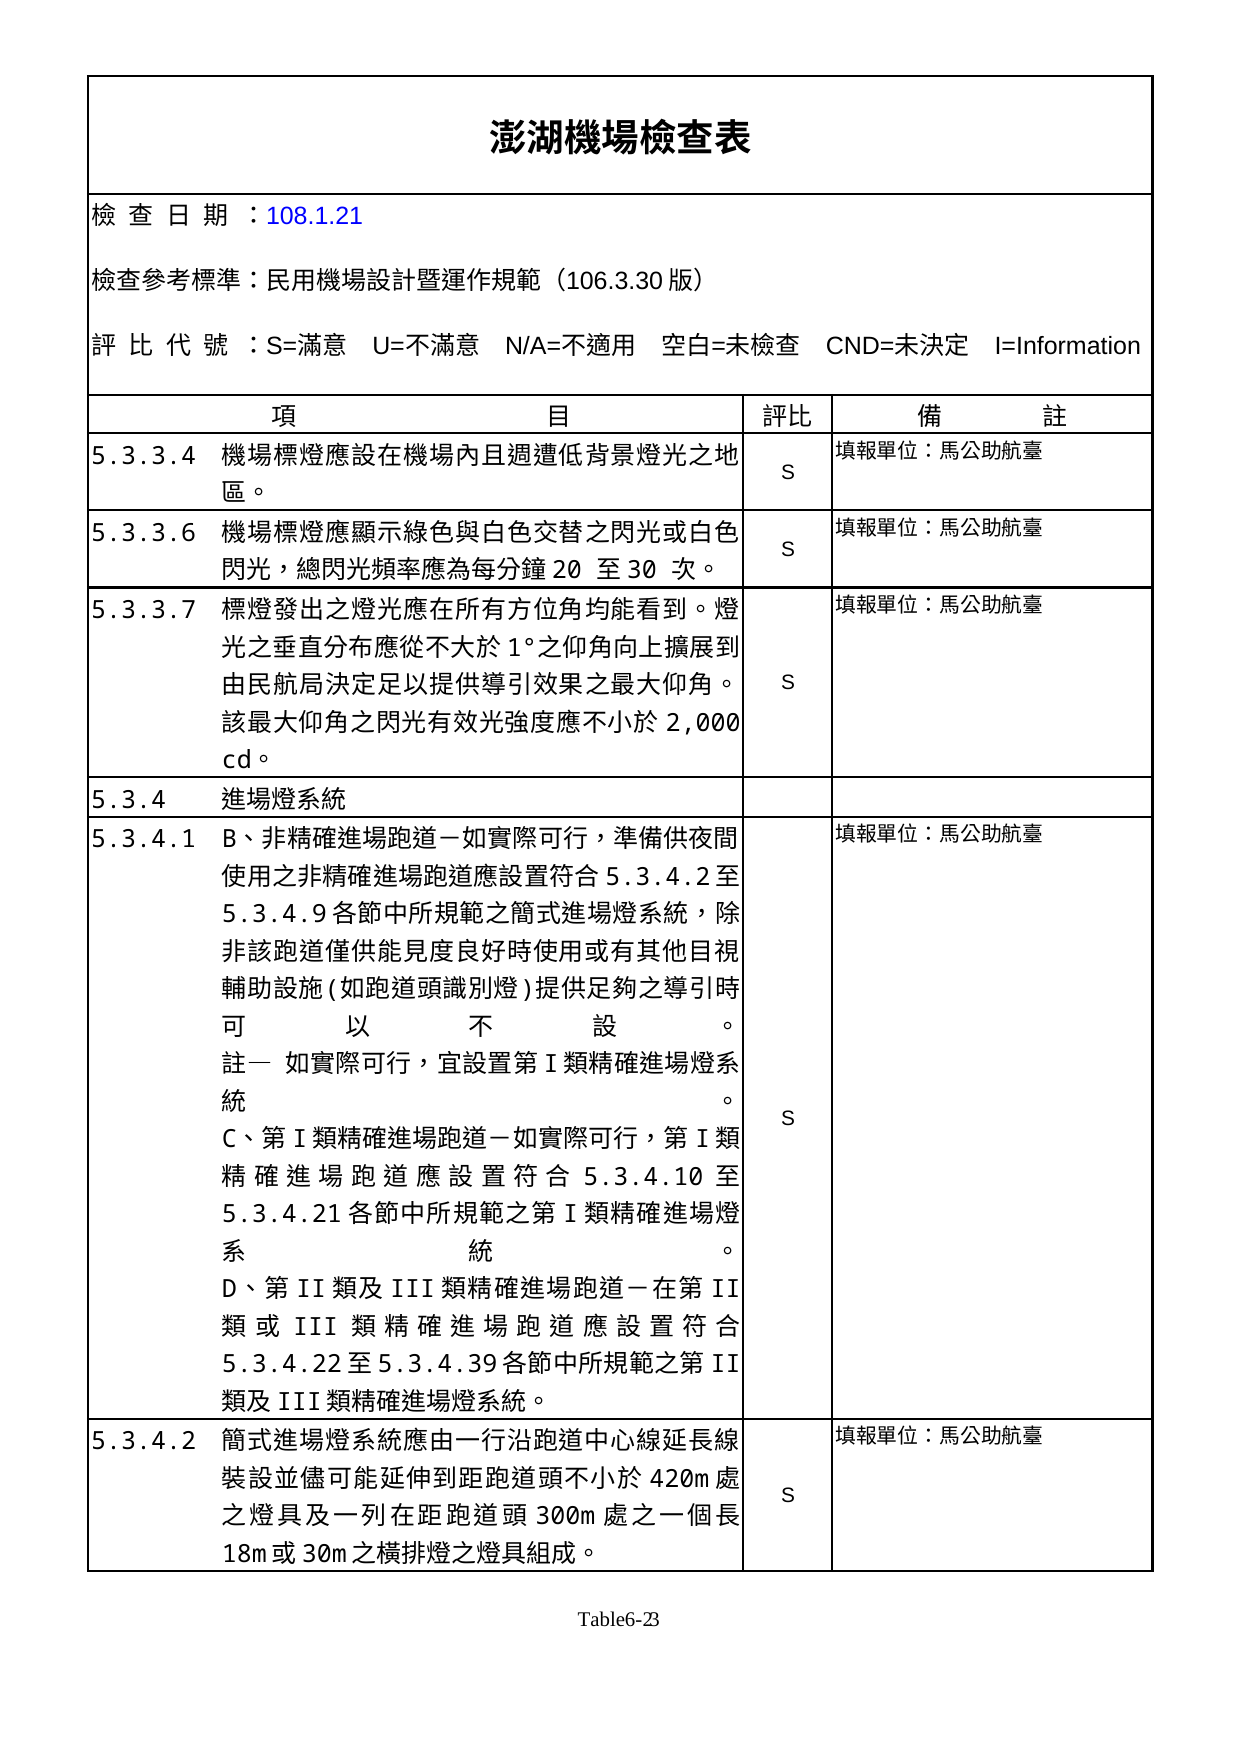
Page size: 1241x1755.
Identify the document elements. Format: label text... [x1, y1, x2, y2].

table_cell S [744, 1420, 831, 1570]
table_cell 填報單位：馬公助航臺 [833, 1420, 1151, 1570]
table_cell 5.3.3.4 [89, 434, 219, 509]
table_cell S [744, 589, 831, 776]
table_cell 5.3.4.2 [89, 1420, 219, 1570]
table_cell S [744, 434, 831, 509]
table_cell S [744, 818, 831, 1418]
table_cell S [744, 511, 831, 586]
table_cell 評比 [744, 396, 831, 432]
table_cell 標燈發出之燈光應在所有方位角均能看到。燈光之垂直分布應從不大於1°之仰角向上擴展到由民航局決定足以提供導引效果之最大仰角。該最大仰角之閃光有效光強度應不小於2,000 cd。 [219, 589, 742, 776]
table_cell 5.3.3.6 [89, 511, 219, 586]
table_cell 檢 查 日 期 ：108.1.21 檢查參考標準：民用機場設計暨運作規範（106.3.30版） 評 比 代 號 ：S=滿意 U=不滿意 N/A=不適用 空白=未檢查 CND=未決定 I=Information [89, 195, 1151, 394]
table_cell 機場標燈應顯示綠色與白色交替之閃光或白色閃光，總閃光頻率應為每分鐘20 至30 次。 [219, 511, 742, 586]
table_cell B、非精確進場跑道－如實際可行，準備供夜間使用之非精確進場跑道應設置符合5.3.4.2至5.3.4.9各節中所規範之簡式進場燈系統，除非該跑道僅供能見度良好時使用或有其他目視輔助設施(如跑道頭識別燈)提供足夠之導引時可以不設。 註— 如實際可行，宜設置第I類精確進場燈系統。 C、第I類精確進場跑道－如實際可行，第I類精確進場跑道應設置符合5.3.4.10至5.3.4.21各節中所規範之第I類精確進場燈系統。 D、第II類及III類精確進場跑道－在第II類或III類精確進場跑道應設置符合5.3.4.22至5.3.4.39各節中所規範之第II類及III類精確進場燈系統。 [219, 818, 742, 1418]
table_cell 填報單位：馬公助航臺 [833, 511, 1151, 586]
table_cell 機場標燈應設在機場內且週遭低背景燈光之地區。 [219, 434, 742, 509]
table_cell 填報單位：馬公助航臺 [833, 589, 1151, 776]
table_cell [89, 396, 219, 432]
table_cell [744, 778, 831, 816]
table_cell [833, 778, 1151, 816]
table_cell 5.3.3.7 [89, 589, 219, 776]
table_header 澎湖機場檢查表 [89, 77, 1151, 193]
table_cell 進場燈系統 [219, 778, 742, 816]
table_cell 簡式進場燈系統應由一行沿跑道中心線延長線裝設並儘可能延伸到距跑道頭不小於420m處之燈具及一列在距跑道頭300m處之一個長18m或30m之橫排燈之燈具組成。 [219, 1420, 742, 1570]
table_cell 5.3.4.1 [89, 818, 219, 1418]
table_cell 填報單位：馬公助航臺 [833, 818, 1151, 1418]
table_cell 項 目 [219, 396, 742, 432]
table_cell 填報單位：馬公助航臺 [833, 434, 1151, 509]
table_cell 5.3.4 [89, 778, 219, 816]
table_cell 備 註 [833, 396, 1151, 432]
